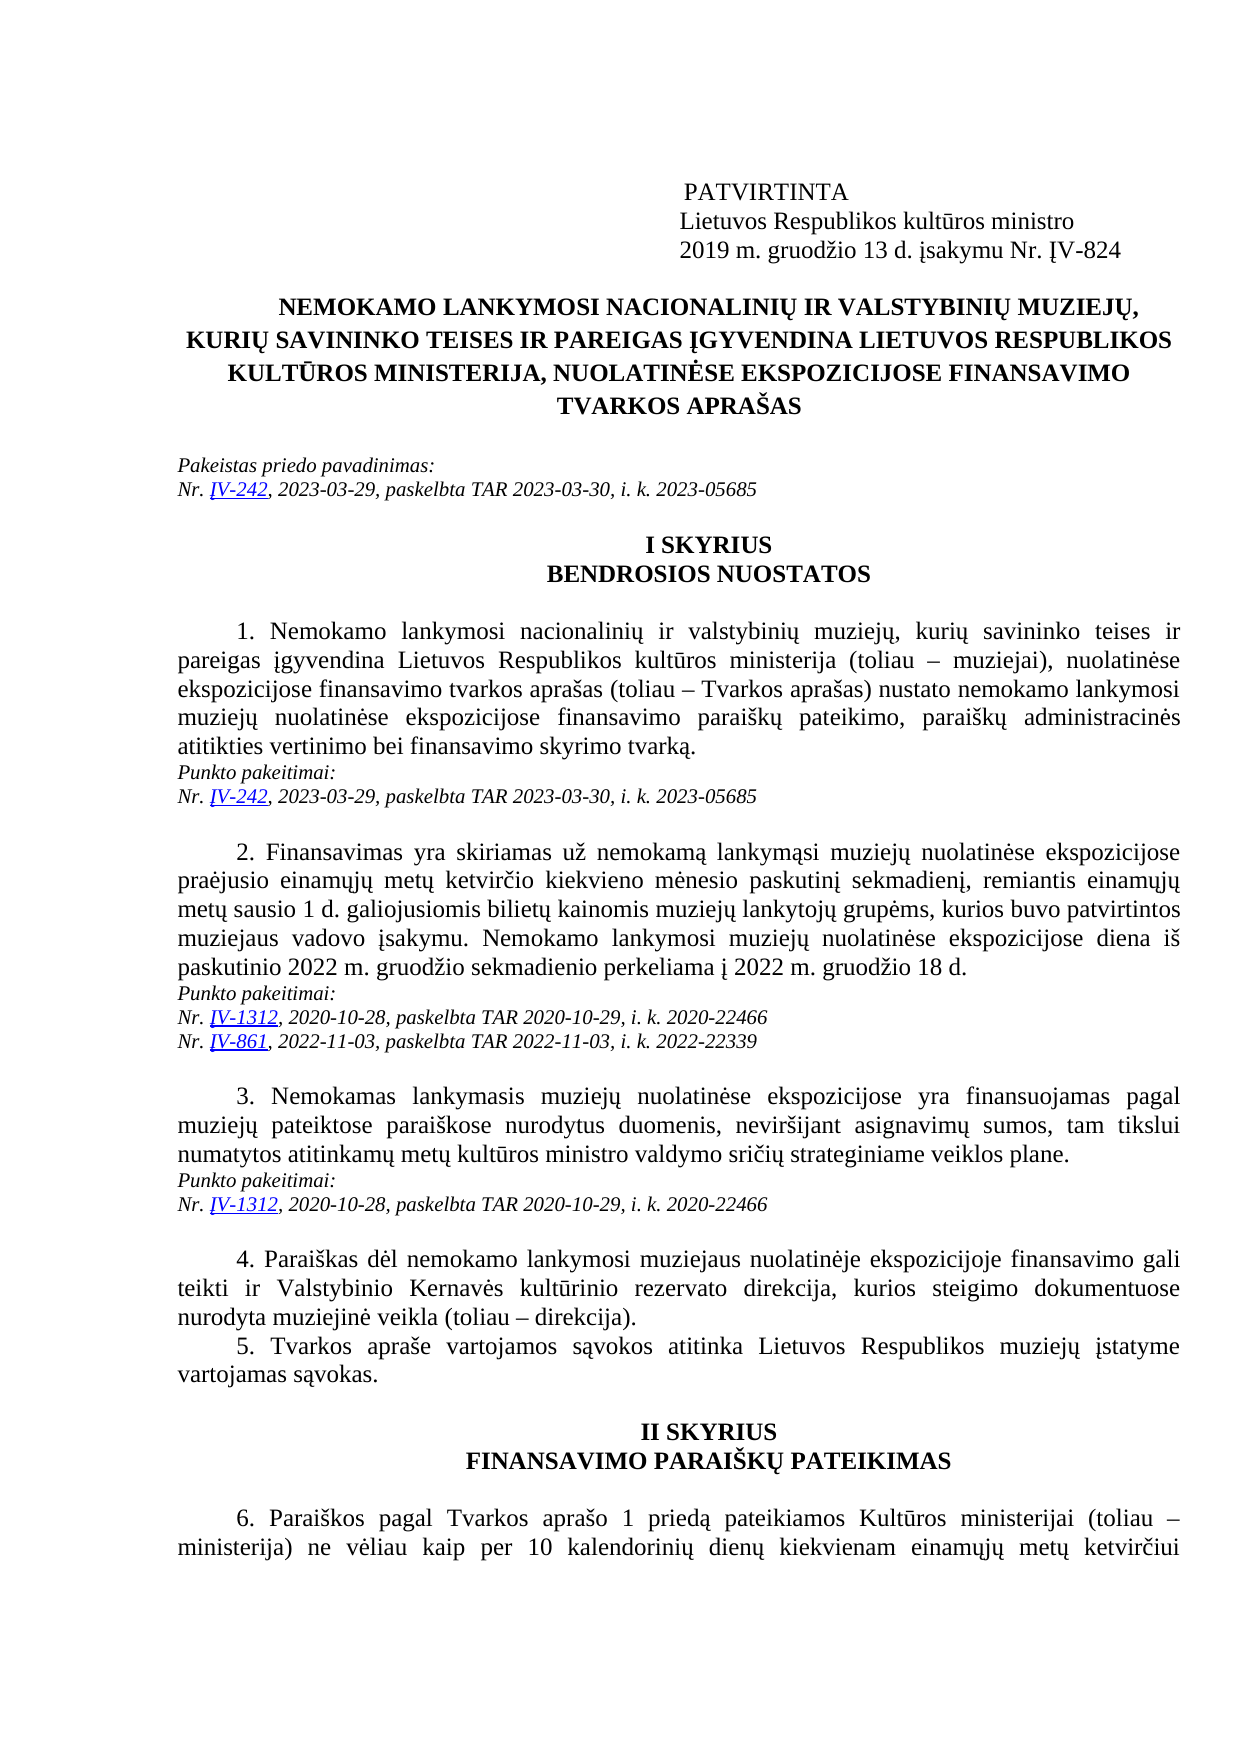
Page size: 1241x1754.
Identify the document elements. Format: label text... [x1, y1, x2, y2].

text 5. Tvarkos apraše vartojamos sąvokos atitinka Lietuvos Respublikos muziejų įstatyme vartojamas sąvokas. [177, 1331, 1181, 1388]
text NEMOKAMO LANKYMOSI NACIONALINIŲ IR VALSTYBINIŲ MUZIEJŲ, KURIŲ SAVININKO TEISES IR PAREIGAS ĮGYVENDINA LIETUVOS RESPUBLIKOS KULTŪROS MINISTERIJA, NUOLATINĖSE EKSPOZICIJOSE FINANSAVIMO TVARKOS APRAŠAS [177, 292, 1181, 420]
text 1. Nemokamo lankymosi nacionalinių ir valstybinių muziejų, kurių savininko teises ir pareigas įgyvendina Lietuvos Respublikos kultūros ministerija (toliau – muziejai), nuolatinėse ekspozicijose finansavimo tvarkos aprašas (toliau – Tvarkos aprašas) nustato nemokamo lankymosi muziejų nuolatinėse ekspozicijose finansavimo paraiškų pateikimo, paraiškų administracinės atitikties vertinimo bei finansavimo skyrimo tvarką. [177, 616, 1181, 760]
text PATVIRTINTA [259, 177, 1181, 206]
text BENDROSIOS NUOSTATOS [177, 559, 1181, 587]
text Lietuvos Respublikos kultūros ministro [259, 206, 1181, 235]
text Punkto pakeitimai: [177, 1168, 1181, 1192]
text 4. Paraiškas dėl nemokamo lankymosi muziejaus nuolatinėje ekspozicijoje finansavimo gali teikti ir Valstybinio Kernavės kultūrinio rezervato direkcija, kurios steigimo dokumentuose nurodyta muziejinė veikla (toliau – direkcija). [177, 1244, 1181, 1331]
text 6. Paraiškos pagal Tvarkos aprašo 1 priedą pateikiamos Kultūros ministerijai (toliau – ministerija) ne vėliau kaip per 10 kalendorinių dienų kiekvienam einamųjų metų ketvirčiui [177, 1503, 1181, 1561]
text Nr. ĮV-242, 2023-03-29, paskelbta TAR 2023-03-30, i. k. 2023-05685 [177, 477, 1181, 501]
text II SKYRIUS [177, 1417, 1181, 1446]
text Punkto pakeitimai: [177, 981, 1181, 1004]
text 3. Nemokamas lankymasis muziejų nuolatinėse ekspozicijose yra finansuojamas pagal muziejų pateiktose paraiškose nurodytus duomenis, neviršijant asignavimų sumos, tam tikslui numatytos atitinkamų metų kultūros ministro valdymo sričių strateginiame veiklos plane. [177, 1081, 1181, 1168]
text Nr. ĮV-1312, 2020-10-28, paskelbta TAR 2020-10-29, i. k. 2020-22466 [177, 1192, 1181, 1216]
text Nr. ĮV-242, 2023-03-29, paskelbta TAR 2023-03-30, i. k. 2023-05685 [177, 784, 1181, 808]
text Nr. ĮV-861, 2022-11-03, paskelbta TAR 2022-11-03, i. k. 2022-22339 [177, 1029, 1181, 1053]
text 2019 m. gruodžio 13 d. įsakymu Nr. ĮV-824 [259, 235, 1181, 263]
text FINANSAVIMO PARAIŠKŲ PATEIKIMAS [177, 1446, 1181, 1474]
text Nr. ĮV-1312, 2020-10-28, paskelbta TAR 2020-10-29, i. k. 2020-22466 [177, 1004, 1181, 1029]
text I SKYRIUS [177, 530, 1181, 559]
text Punkto pakeitimai: [177, 760, 1181, 784]
text 2. Finansavimas yra skiriamas už nemokamą lankymąsi muziejų nuolatinėse ekspozicijose praėjusio einamųjų metų ketvirčio kiekvieno mėnesio paskutinį sekmadienį, remiantis einamųjų metų sausio 1 d. galiojusiomis bilietų kainomis muziejų lankytojų grupėms, kurios buvo patvirtintos muziejaus vadovo įsakymu. Nemokamo lankymosi muziejų nuolatinėse ekspozicijose diena iš paskutinio 2022 m. gruodžio sekmadienio perkeliama į 2022 m. gruodžio 18 d. [177, 837, 1181, 981]
text Pakeistas priedo pavadinimas: [177, 453, 1181, 477]
